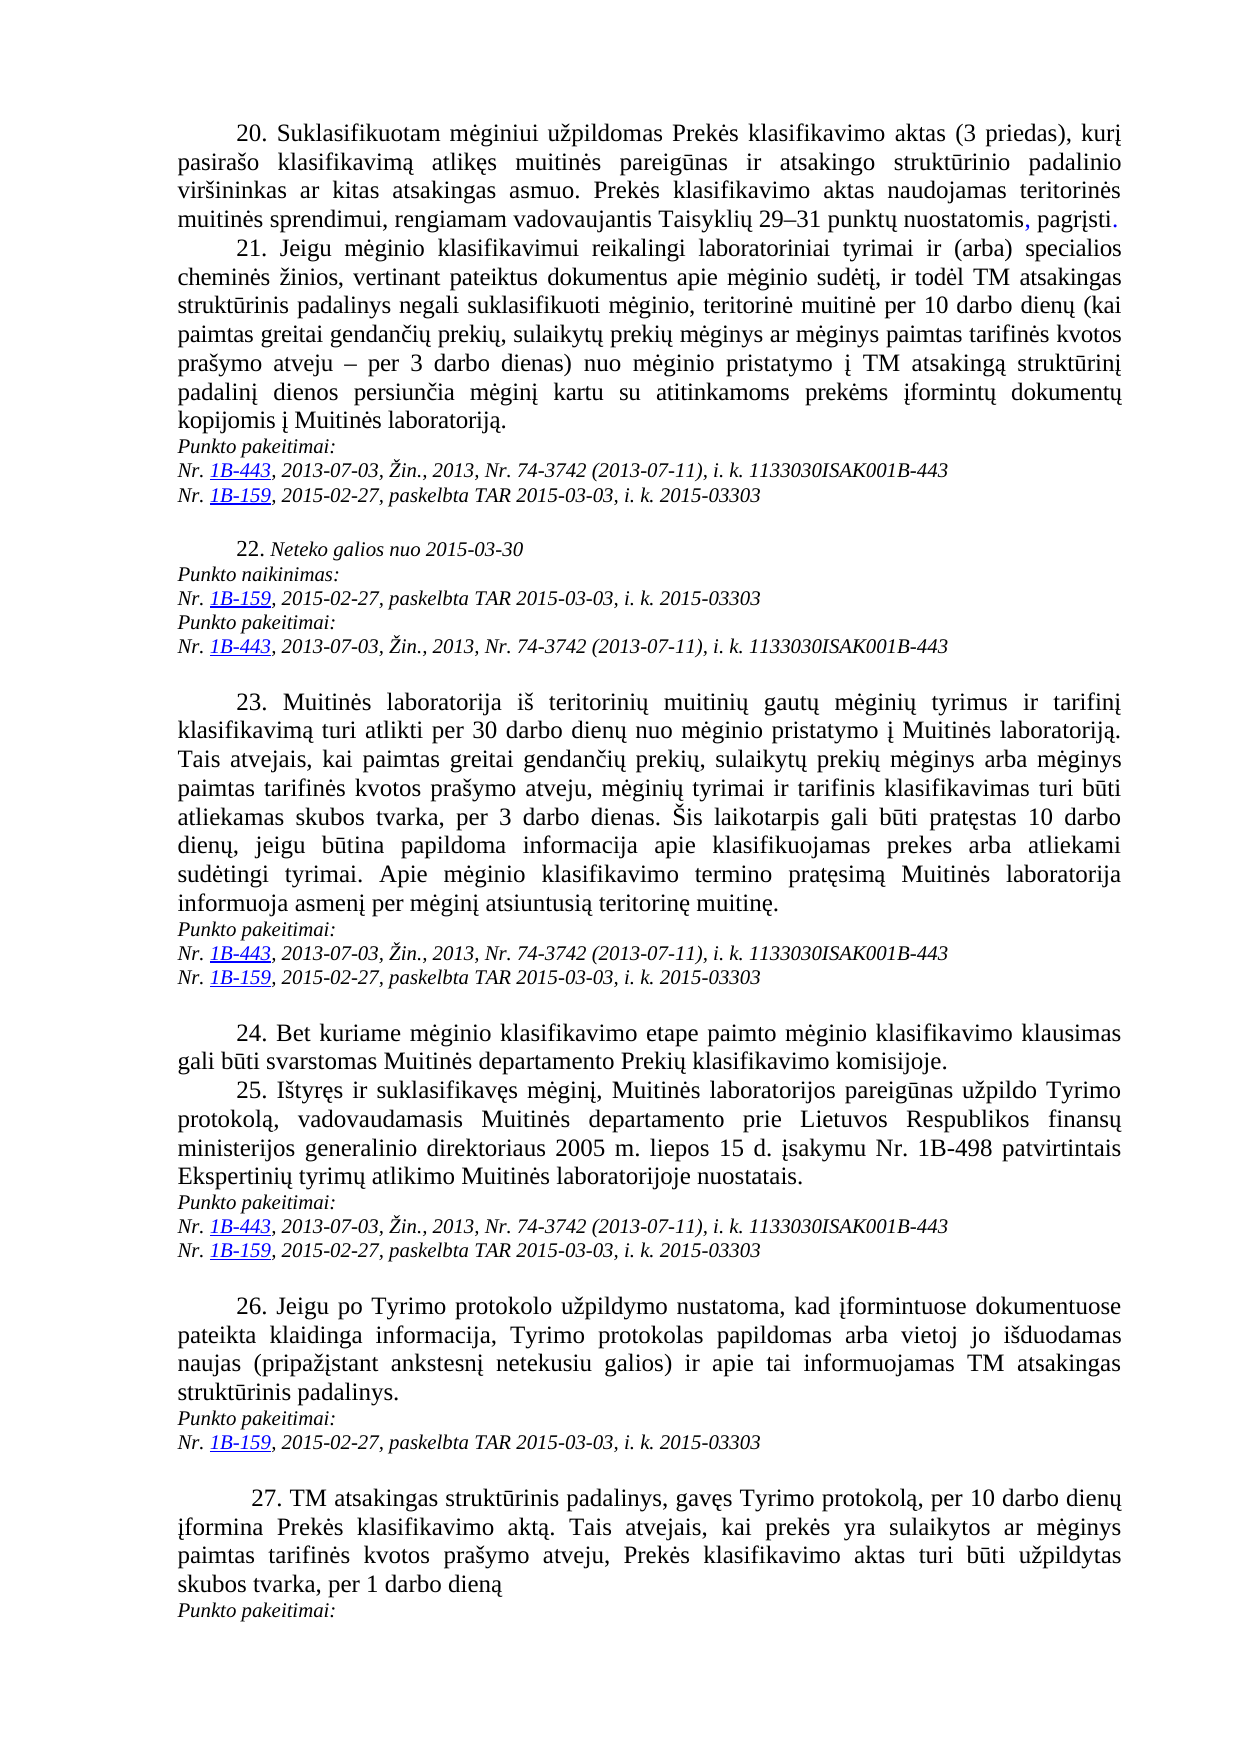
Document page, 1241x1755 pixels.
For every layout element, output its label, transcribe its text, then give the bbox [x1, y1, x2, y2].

text Nr. 1B-443, 2013-07-03, Žin., 2013, Nr. 74-3742 (2013-07-11), i. k. 1133030ISAK001B-443 [177, 941, 1122, 965]
text Nr. 1B-159, 2015-02-27, paskelbta TAR 2015-03-03, i. k. 2015-03303 [177, 482, 1122, 507]
text Punkto pakeitimai: [177, 1598, 1122, 1622]
text Punkto pakeitimai: [177, 434, 1122, 458]
text 27. TM atsakingas struktūrinis padalinys, gavęs Tyrimo protokolą, per 10 darbo dienų įformina Prekės klasifikavimo aktą. Tais atvejais, kai prekės yra sulaikytos ar mėginys paimtas tarifinės kvotos prašymo atveju, Prekės klasifikavimo aktas turi būti užpildytas skubos tvarka, per 1 darbo dieną [177, 1483, 1122, 1598]
text 24. Bet kuriame mėginio klasifikavimo etape paimto mėginio klasifikavimo klausimas gali būti svarstomas Muitinės departamento Prekių klasifikavimo komisijoje. [177, 1018, 1122, 1075]
text Punkto pakeitimai: [177, 1190, 1122, 1214]
text Nr. 1B-443, 2013-07-03, Žin., 2013, Nr. 74-3742 (2013-07-11), i. k. 1133030ISAK001B-443 [177, 458, 1122, 482]
text 25. Ištyręs ir suklasifikavęs mėginį, Muitinės laboratorijos pareigūnas užpildo Tyrimo protokolą, vadovaudamasis Muitinės departamento prie Lietuvos Respublikos finansų ministerijos generalinio direktoriaus 2005 m. liepos 15 d. įsakymu Nr. 1B-498 patvirtintais Ekspertinių tyrimų atlikimo Muitinės laboratorijoje nuostatais. [177, 1075, 1122, 1190]
text Punkto pakeitimai: [177, 1406, 1122, 1430]
text 26. Jeigu po Tyrimo protokolo užpildymo nustatoma, kad įformintuose dokumentuose pateikta klaidinga informacija, Tyrimo protokolas papildomas arba vietoj jo išduodamas naujas (pripažįstant ankstesnį netekusiu galios) ir apie tai informuojamas TM atsakingas struktūrinis padalinys. [177, 1291, 1122, 1406]
text Punkto pakeitimai: [177, 917, 1122, 941]
text 22. Neteko galios nuo 2015-03-30 [177, 535, 1122, 562]
text Nr. 1B-443, 2013-07-03, Žin., 2013, Nr. 74-3742 (2013-07-11), i. k. 1133030ISAK001B-443 [177, 1214, 1122, 1238]
text 20. Suklasifikuotam mėginiui užpildomas Prekės klasifikavimo aktas (3 priedas), kurį pasirašo klasifikavimą atlikęs muitinės pareigūnas ir atsakingo struktūrinio padalinio viršininkas ar kitas atsakingas asmuo. Prekės klasifikavimo aktas naudojamas teritorinės muitinės sprendimui, rengiamam vadovaujantis Taisyklių 29–31 punktų nuostatomis, pagrįsti. [177, 118, 1122, 233]
text Nr. 1B-443, 2013-07-03, Žin., 2013, Nr. 74-3742 (2013-07-11), i. k. 1133030ISAK001B-443 [177, 634, 1122, 658]
text 21. Jeigu mėginio klasifikavimui reikalingi laboratoriniai tyrimai ir (arba) specialios cheminės žinios, vertinant pateiktus dokumentus apie mėginio sudėtį, ir todėl TM atsakingas struktūrinis padalinys negali suklasifikuoti mėginio, teritorinė muitinė per 10 darbo dienų (kai paimtas greitai gendančių prekių, sulaikytų prekių mėginys ar mėginys paimtas tarifinės kvotos prašymo atveju – per 3 darbo dienas) nuo mėginio pristatymo į TM atsakingą struktūrinį padalinį dienos persiunčia mėginį kartu su atitinkamoms prekėms įformintų dokumentų kopijomis į Muitinės laboratoriją. [177, 233, 1122, 434]
text Punkto pakeitimai: [177, 610, 1122, 634]
text Nr. 1B-159, 2015-02-27, paskelbta TAR 2015-03-03, i. k. 2015-03303 [177, 1238, 1122, 1262]
text Nr. 1B-159, 2015-02-27, paskelbta TAR 2015-03-03, i. k. 2015-03303 [177, 1430, 1122, 1454]
text 23. Muitinės laboratorija iš teritorinių muitinių gautų mėginių tyrimus ir tarifinį klasifikavimą turi atlikti per 30 darbo dienų nuo mėginio pristatymo į Muitinės laboratoriją. Tais atvejais, kai paimtas greitai gendančių prekių, sulaikytų prekių mėginys arba mėginys paimtas tarifinės kvotos prašymo atveju, mėginių tyrimai ir tarifinis klasifikavimas turi būti atliekamas skubos tvarka, per 3 darbo dienas. Šis laikotarpis gali būti pratęstas 10 darbo dienų, jeigu būtina papildoma informacija apie klasifikuojamas prekes arba atliekami sudėtingi tyrimai. Apie mėginio klasifikavimo termino pratęsimą Muitinės laboratorija informuoja asmenį per mėginį atsiuntusią teritorinę muitinę. [177, 687, 1122, 917]
text Nr. 1B-159, 2015-02-27, paskelbta TAR 2015-03-03, i. k. 2015-03303 [177, 965, 1122, 989]
text Nr. 1B-159, 2015-02-27, paskelbta TAR 2015-03-03, i. k. 2015-03303 [177, 586, 1122, 610]
text Punkto naikinimas: [177, 562, 1122, 586]
